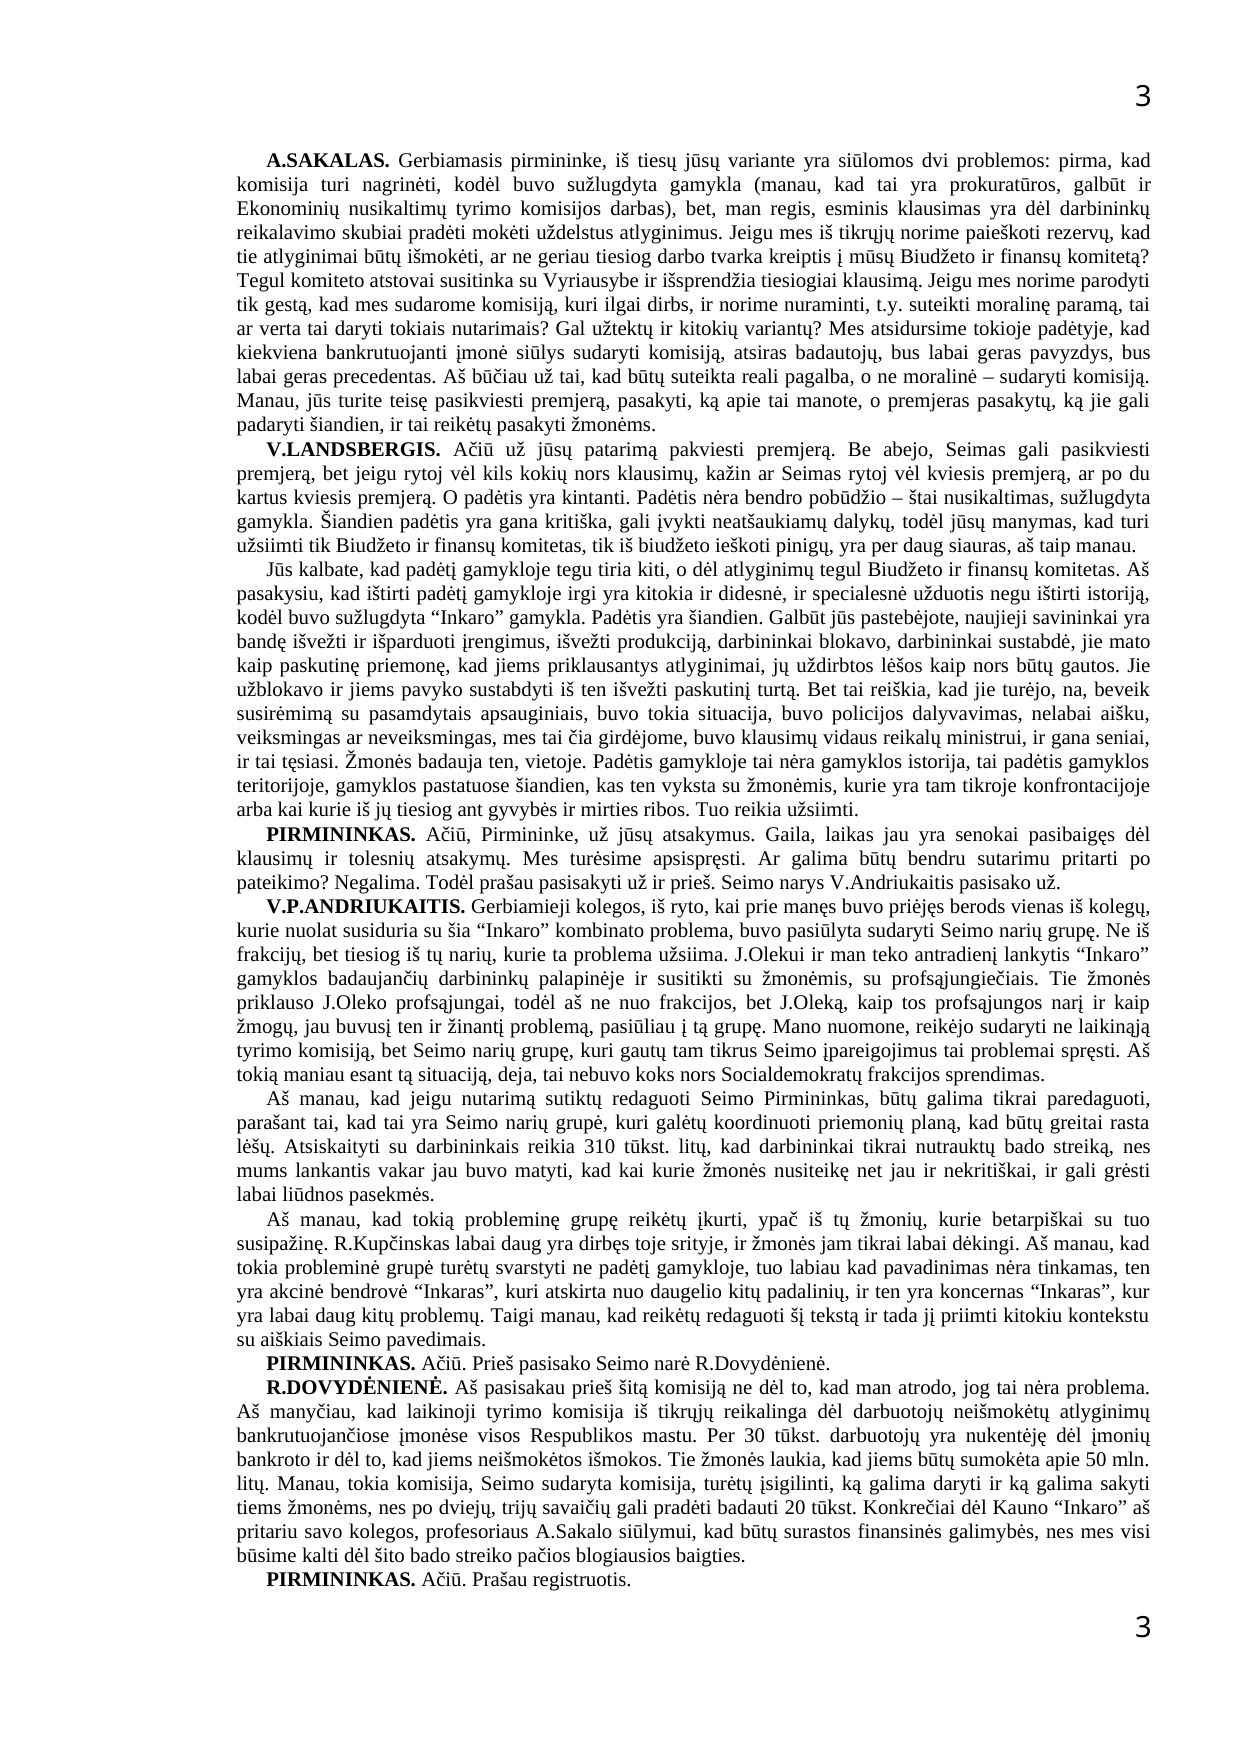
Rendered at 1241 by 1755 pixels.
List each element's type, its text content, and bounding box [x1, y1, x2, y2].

text Aš manau, kad tokią probleminę grupę reikėtų įkurti, ypač iš tų žmonių, kurie betarpiškai su tuo susipažinę. R.Kupčinskas labai daug yra dirbęs toje srityje, ir žmonės jam tikrai labai dėkingi. Aš manau, kad tokia probleminė grupė turėtų svarstyti ne padėtį gamykloje, tuo labiau kad pavadinimas nėra tinkamas, ten yra akcinė bendrovė “Inkaras”, kuri atskirta nuo daugelio kitų padalinių, ir ten yra koncernas “Inkaras”, kur yra labai daug kitų problemų. Taigi manau, kad reikėtų redaguoti šį tekstą ir tada jį priimti kitokiu kontekstu su aiškiais Seimo pavedimais. [236, 1206, 1152, 1351]
text A.SAKALAS. Gerbiamasis pirmininke, iš tiesų jūsų variante yra siūlomos dvi problemos: pirma, kad komisija turi nagrinėti, kodėl buvo sužlugdyta gamykla (manau, kad tai yra prokuratūros, galbūt ir Ekonominių nusikaltimų tyrimo komisijos darbas), bet, man regis, esminis klausimas yra dėl darbininkų reikalavimo skubiai pradėti mokėti uždelstus atlyginimus. Jeigu mes iš tikrųjų norime paieškoti rezervų, kad tie atlyginimai būtų išmokėti, ar ne geriau tiesiog darbo tvarka kreiptis į mūsų Biudžeto ir finansų komitetą? Tegul komiteto atstovai susitinka su Vyriausybe ir išsprendžia tiesiogiai klausimą. Jeigu mes norime parodyti tik gestą, kad mes sudarome komisiją, kuri ilgai dirbs, ir norime nuraminti, t.y. suteikti moralinę paramą, tai ar verta tai daryti tokiais nutarimais? Gal užtektų ir kitokių variantų? Mes atsidursime tokioje padėtyje, kad kiekviena bankrutuojanti įmonė siūlys sudaryti komisiją, atsiras badautojų, bus labai geras pavyzdys, bus labai geras precedentas. Aš būčiau už tai, kad būtų suteikta reali pagalba, o ne moralinė – sudaryti komisiją. Manau, jūs turite teisę pasikviesti premjerą, pasakyti, ką apie tai manote, o premjeras pasakytų, ką jie gali padaryti šiandien, ir tai reikėtų pasakyti žmonėms. [236, 148, 1152, 436]
text Jūs kalbate, kad padėtį gamykloje tegu tiria kiti, o dėl atlyginimų tegul Biudžeto ir finansų komitetas. Aš pasakysiu, kad ištirti padėtį gamykloje irgi yra kitokia ir didesnė, ir specialesnė užduotis negu ištirti istoriją, kodėl buvo sužlugdyta “Inkaro” gamykla. Padėtis yra šiandien. Galbūt jūs pastebėjote, naujieji savininkai yra bandę išvežti ir išparduoti įrengimus, išvežti produkciją, darbininkai blokavo, darbininkai sustabdė, jie mato kaip paskutinę priemonę, kad jiems priklausantys atlyginimai, jų uždirbtos lėšos kaip nors būtų gautos. Jie užblokavo ir jiems pavyko sustabdyti iš ten išvežti paskutinį turtą. Bet tai reiškia, kad jie turėjo, na, beveik susirėmimą su pasamdytais apsauginiais, buvo tokia situacija, buvo policijos dalyvavimas, nelabai aišku, veiksmingas ar neveiksmingas, mes tai čia girdėjome, buvo klausimų vidaus reikalų ministrui, ir gana seniai, ir tai tęsiasi. Žmonės badauja ten, vietoje. Padėtis gamykloje tai nėra gamyklos istorija, tai padėtis gamyklos teritorijoje, gamyklos pastatuose šiandien, kas ten vyksta su žmonėmis, kurie yra tam tikroje konfrontacijoje arba kai kurie iš jų tiesiog ant gyvybės ir mirties ribos. Tuo reikia užsiimti. [236, 557, 1152, 821]
text PIRMININKAS. Ačiū, Pirmininke, už jūsų atsakymus. Gaila, laikas jau yra senokai pasibaigęs dėl klausimų ir tolesnių atsakymų. Mes turėsime apsispręsti. Ar galima būtų bendru sutarimu pritarti po pateikimo? Negalima. Todėl prašau pasisakyti už ir prieš. Seimo narys V.Andriukaitis pasisako už. [236, 821, 1152, 894]
text V.LANDSBERGIS. Ačiū už jūsų patarimą pakviesti premjerą. Be abejo, Seimas gali pasikviesti premjerą, bet jeigu rytoj vėl kils kokių nors klausimų, kažin ar Seimas rytoj vėl kviesis premjerą, ar po du kartus kviesis premjerą. O padėtis yra kintanti. Padėtis nėra bendro pobūdžio – štai nusikaltimas, sužlugdyta gamykla. Šiandien padėtis yra gana kritiška, gali įvykti neatšaukiamų dalykų, todėl jūsų manymas, kad turi užsiimti tik Biudžeto ir finansų komitetas, tik iš biudžeto ieškoti pinigų, yra per daug siauras, aš taip manau. [236, 436, 1152, 557]
text R.DOVYDĖNIENĖ. Aš pasisakau prieš šitą komisiją ne dėl to, kad man atrodo, jog tai nėra problema. Aš manyčiau, kad laikinoji tyrimo komisija iš tikrųjų reikalinga dėl darbuotojų neišmokėtų atlyginimų bankrutuojančiose įmonėse visos Respublikos mastu. Per 30 tūkst. darbuotojų yra nukentėję dėl įmonių bankroto ir dėl to, kad jiems neišmokėtos išmokos. Tie žmonės laukia, kad jiems būtų sumokėta apie 50 mln. litų. Manau, tokia komisija, Seimo sudaryta komisija, turėtų įsigilinti, ką galima daryti ir ką galima sakyti tiems žmonėms, nes po dviejų, trijų savaičių gali pradėti badauti 20 tūkst. Konkrečiai dėl Kauno “Inkaro” aš pritariu savo kolegos, profesoriaus A.Sakalo siūlymui, kad būtų surastos finansinės galimybės, nes mes visi būsime kalti dėl šito bado streiko pačios blogiausios baigties. [236, 1375, 1152, 1567]
text V.P.ANDRIUKAITIS. Gerbiamieji kolegos, iš ryto, kai prie manęs buvo priėjęs berods vienas iš kolegų, kurie nuolat susiduria su šia “Inkaro” kombinato problema, buvo pasiūlyta sudaryti Seimo narių grupę. Ne iš frakcijų, bet tiesiog iš tų narių, kurie ta problema užsiima. J.Olekui ir man teko antradienį lankytis “Inkaro” gamyklos badaujančių darbininkų palapinėje ir susitikti su žmonėmis, su profsąjungiečiais. Tie žmonės priklauso J.Oleko profsąjungai, todėl aš ne nuo frakcijos, bet J.Oleką, kaip tos profsąjungos narį ir kaip žmogų, jau buvusį ten ir žinantį problemą, pasiūliau į tą grupę. Mano nuomone, reikėjo sudaryti ne laikinąją tyrimo komisiją, bet Seimo narių grupę, kuri gautų tam tikrus Seimo įpareigojimus tai problemai spręsti. Aš tokią maniau esant tą situaciją, deja, tai nebuvo koks nors Socialdemokratų frakcijos sprendimas. [236, 894, 1152, 1086]
text Aš manau, kad jeigu nutarimą sutiktų redaguoti Seimo Pirmininkas, būtų galima tikrai paredaguoti, parašant tai, kad tai yra Seimo narių grupė, kuri galėtų koordinuoti priemonių planą, kad būtų greitai rasta lėšų. Atsiskaityti su darbininkais reikia 310 tūkst. litų, kad darbininkai tikrai nutrauktų bado streiką, nes mums lankantis vakar jau buvo matyti, kad kai kurie žmonės nusiteikę net jau ir nekritiškai, ir gali grėsti labai liūdnos pasekmės. [236, 1086, 1152, 1206]
text PIRMININKAS. Ačiū. Prieš pasisako Seimo narė R.Dovydėnienė. [236, 1351, 1152, 1375]
text PIRMININKAS. Ačiū. Prašau registruotis. [236, 1567, 1152, 1591]
